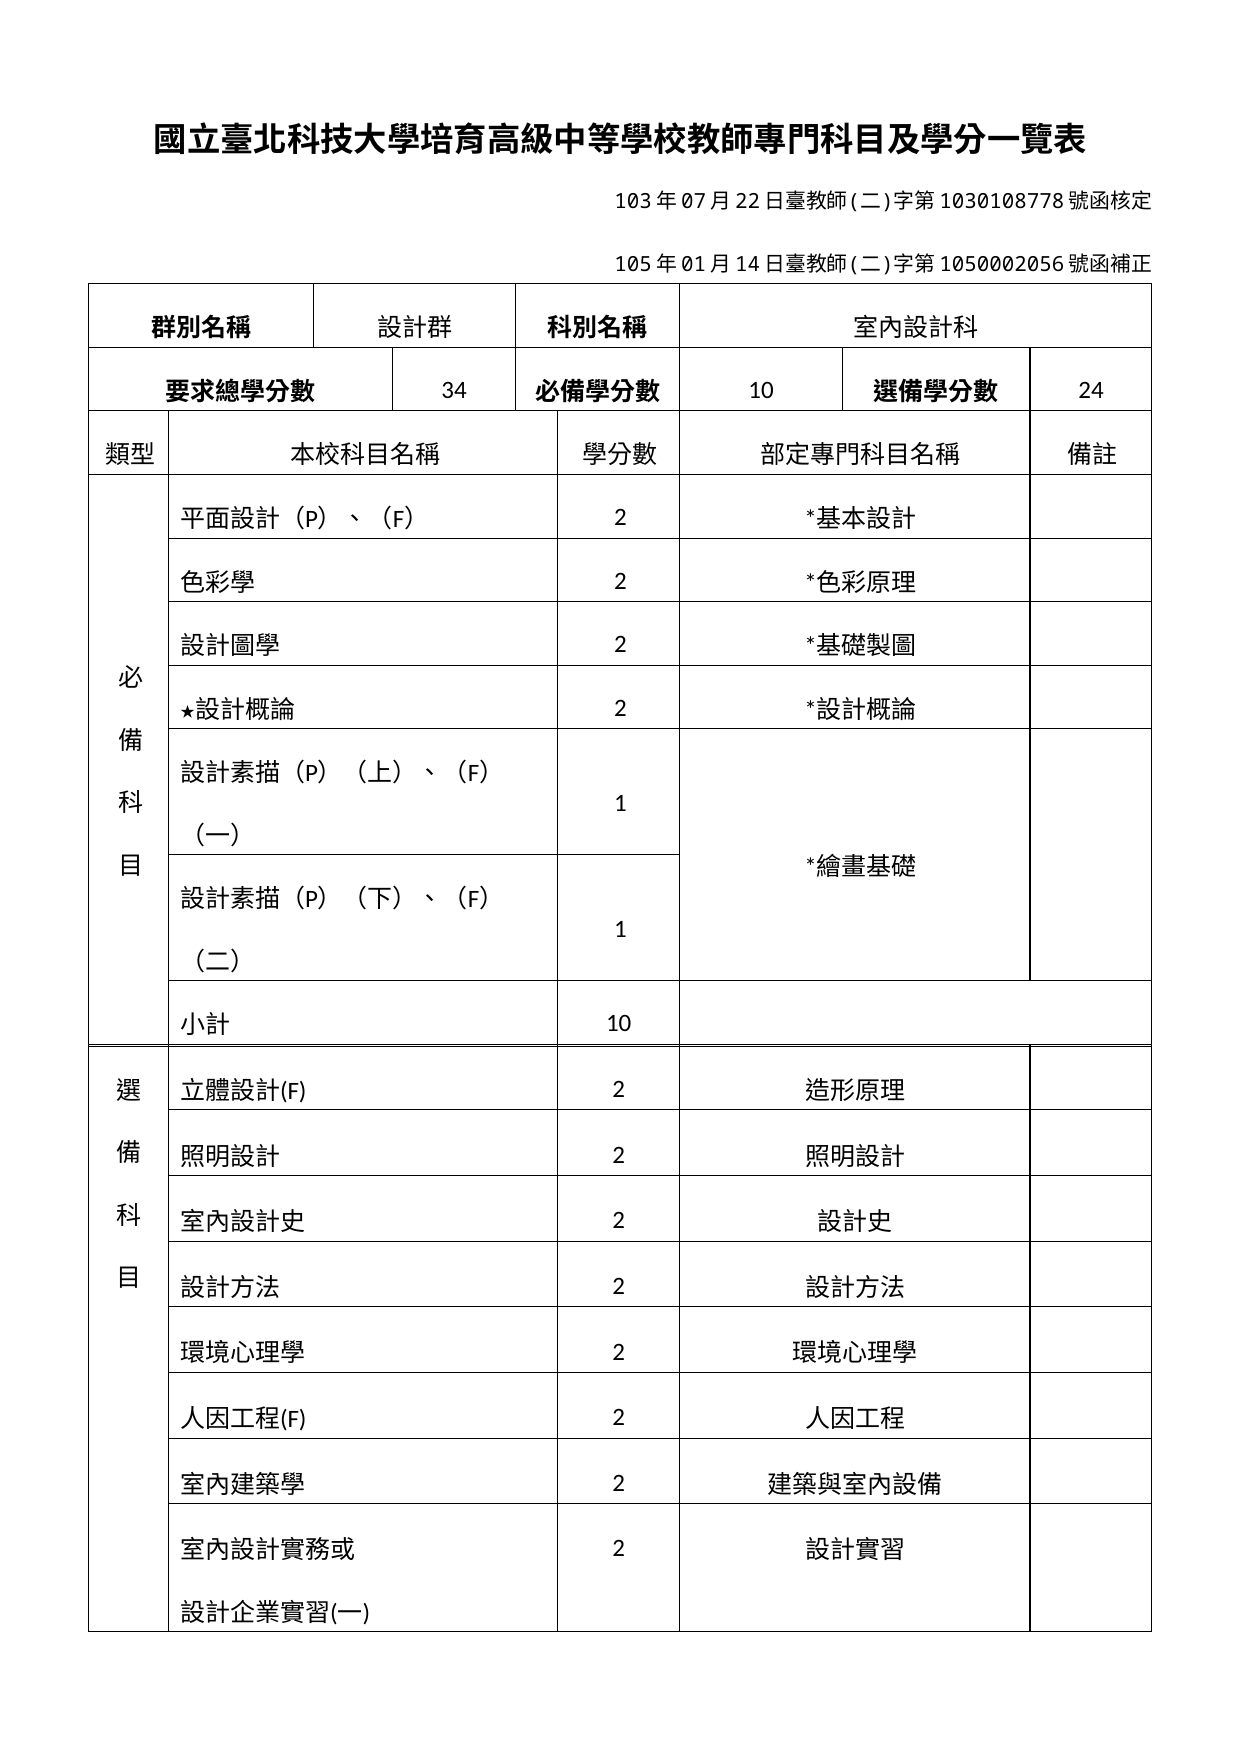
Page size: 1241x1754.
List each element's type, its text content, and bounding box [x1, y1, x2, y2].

table_cell 小計 [169, 981, 557, 1044]
table_cell [1031, 602, 1151, 664]
table_cell 室內設計實務或 設計企業實習(一) [169, 1504, 557, 1631]
table_cell 10 [558, 981, 679, 1044]
table_cell 設計圖學 [169, 602, 557, 664]
table_header 室內設計科 [680, 284, 1151, 347]
table_cell 10 [680, 348, 842, 410]
table_cell 2 [558, 539, 679, 601]
table_cell 立體設計(F) [169, 1047, 557, 1109]
table_cell 色彩學 [169, 539, 557, 601]
table_cell 1 [558, 855, 679, 980]
text 國立臺北科技大學培育高級中等學校教師專門科目及學分一覽表 [89, 96, 1152, 158]
table_cell 學分數 [558, 411, 679, 474]
table_cell 設計方法 [169, 1242, 557, 1306]
table_header 科別名稱 [516, 284, 679, 347]
table_cell 環境心理學 [680, 1307, 1029, 1372]
table_cell 要求總學分數 [89, 348, 392, 410]
table_cell 2 [558, 1242, 679, 1306]
table_cell [1031, 1047, 1151, 1109]
table_cell [1031, 666, 1151, 728]
text 103年07月22日臺教師(二)字第1030108778號函核定 [89, 158, 1152, 221]
table_cell 部定專門科目名稱 [680, 411, 1029, 474]
table_cell 環境心理學 [169, 1307, 557, 1372]
table_cell [1031, 1439, 1151, 1503]
table_cell *基礎製圖 [680, 602, 1029, 664]
table_cell 2 [558, 1047, 679, 1109]
table_cell 2 [558, 1307, 679, 1372]
table_cell 設計素描（P）（下）、（F）（二） [169, 855, 557, 980]
table_cell 1 [558, 729, 679, 854]
table_cell [1031, 1110, 1151, 1175]
table_cell ★設計概論 [169, 666, 557, 728]
table_cell [1031, 1373, 1151, 1437]
table_cell 2 [558, 1439, 679, 1503]
table_cell *基本設計 [680, 475, 1029, 537]
table_cell 室內建築學 [169, 1439, 557, 1503]
table_cell 2 [558, 1373, 679, 1437]
table_cell 2 [558, 1110, 679, 1175]
table_cell 人因工程 [680, 1373, 1029, 1437]
table_cell 建築與室內設備 [680, 1439, 1029, 1503]
table_cell 必 備 科 目 [89, 475, 168, 1044]
table_cell 2 [558, 475, 679, 537]
table_cell 本校科目名稱 [169, 411, 557, 474]
table_cell 2 [558, 1504, 679, 1631]
table_cell 24 [1031, 348, 1151, 410]
table_cell *繪畫基礎 [680, 729, 1029, 980]
table_cell [1031, 539, 1151, 601]
table_cell [680, 981, 1151, 1044]
table_cell 人因工程(F) [169, 1373, 557, 1437]
table_cell 備註 [1031, 411, 1151, 474]
table_cell 設計方法 [680, 1242, 1029, 1306]
table_cell [1031, 1504, 1151, 1631]
table_cell 必備學分數 [516, 348, 679, 410]
table_header 設計群 [314, 284, 515, 347]
text 105年01月14日臺教師(二)字第1050002056號函補正 [89, 221, 1152, 283]
table_cell 2 [558, 602, 679, 664]
table_cell *設計概論 [680, 666, 1029, 728]
table_cell [1031, 1242, 1151, 1306]
table_cell 34 [393, 348, 515, 410]
table_cell [1031, 475, 1151, 537]
table_cell 選 備 科 目 [89, 1047, 168, 1631]
table_cell 平面設計（P）、（F） [169, 475, 557, 537]
table_cell 類型 [89, 411, 168, 474]
table_cell 照明設計 [680, 1110, 1029, 1175]
table_cell 設計實習 [680, 1504, 1029, 1631]
table_header 群別名稱 [89, 284, 313, 347]
table_cell [1031, 1307, 1151, 1372]
table_cell *色彩原理 [680, 539, 1029, 601]
table_cell 設計史 [680, 1176, 1029, 1241]
table_cell 2 [558, 1176, 679, 1241]
table_cell [1031, 1176, 1151, 1241]
table_cell 設計素描（P）（上）、（F）（一） [169, 729, 557, 854]
table_cell 2 [558, 666, 679, 728]
table_cell 室內設計史 [169, 1176, 557, 1241]
table_cell 選備學分數 [843, 348, 1029, 410]
table_cell 造形原理 [680, 1047, 1029, 1109]
table_cell [1031, 729, 1151, 980]
table_cell 照明設計 [169, 1110, 557, 1175]
